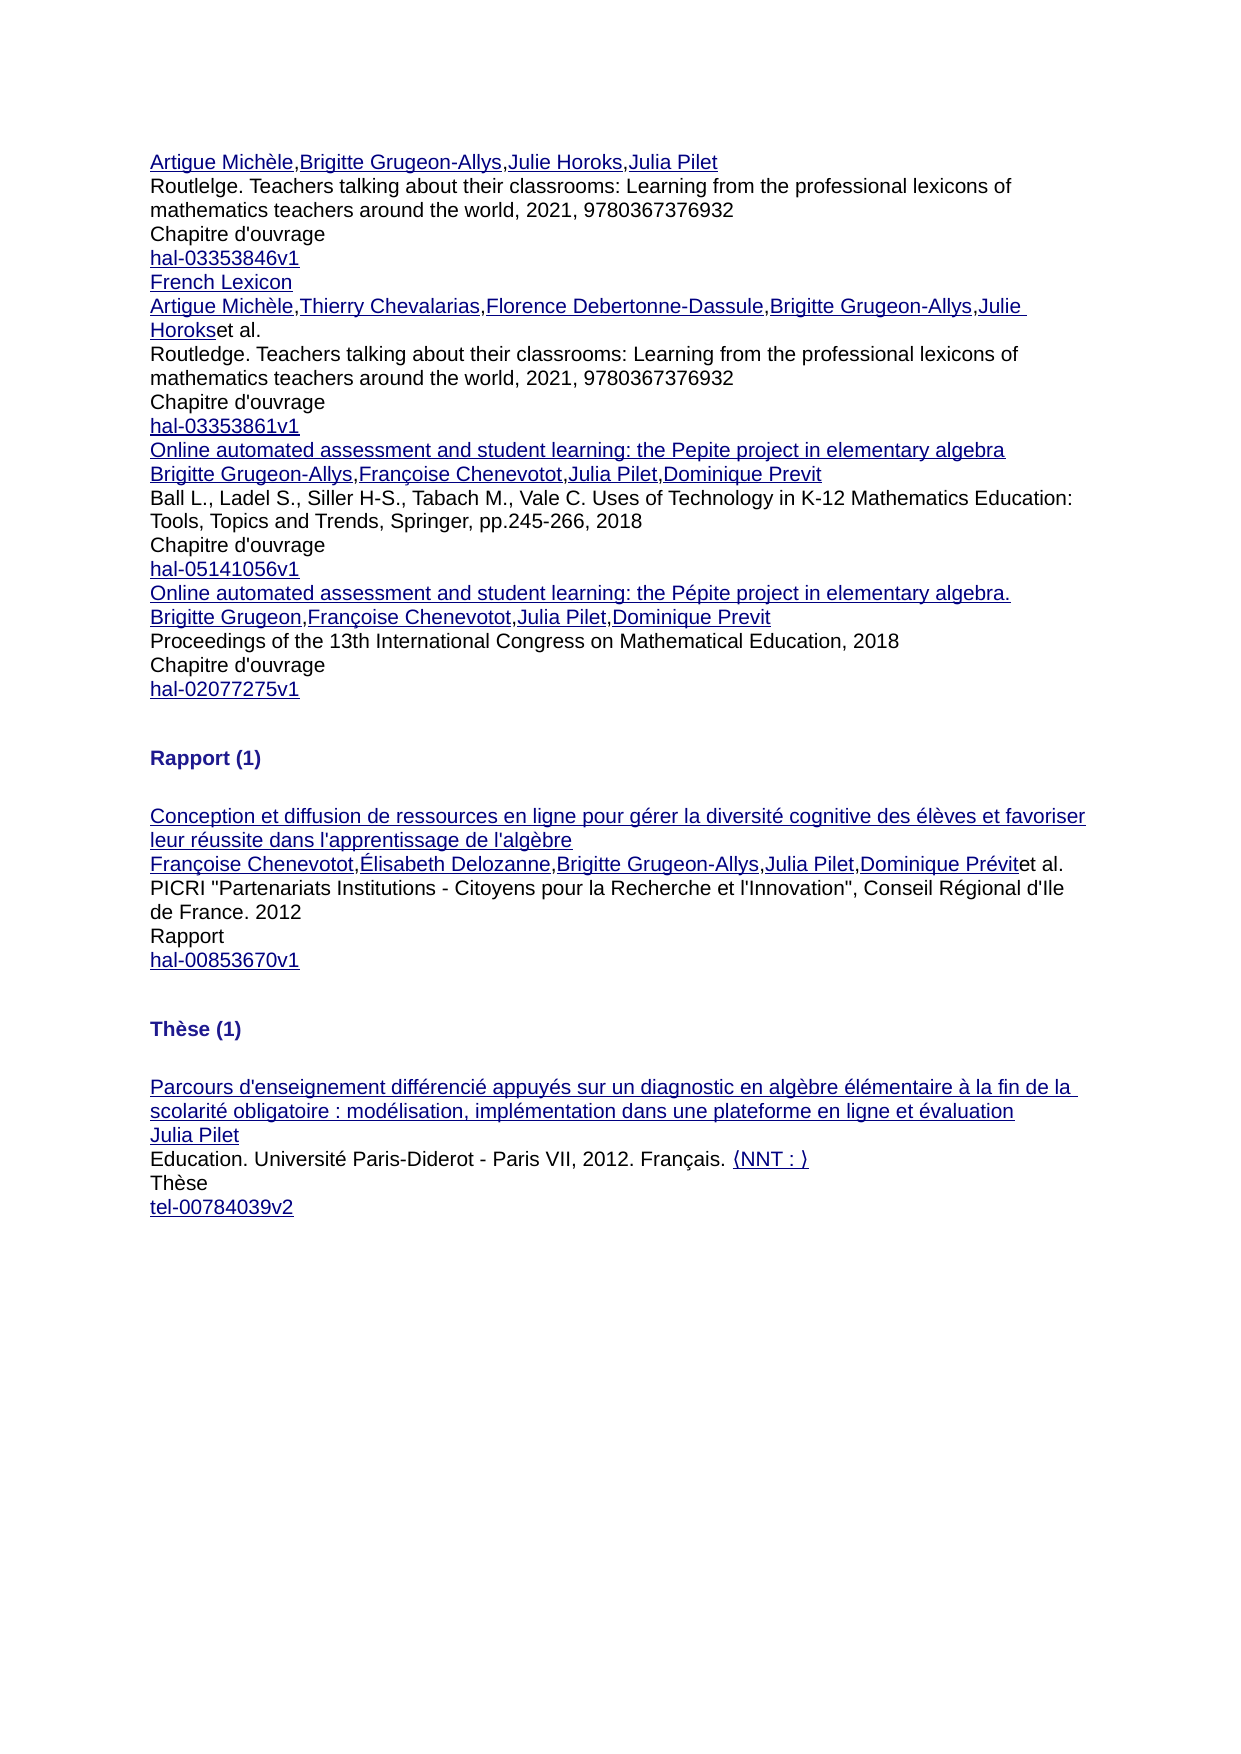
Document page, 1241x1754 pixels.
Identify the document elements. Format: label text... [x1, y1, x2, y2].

table_header Conception et diffusion de ressources en ligne pour gérer la diversité cognitive des élèves et favoriser leur réussite dans l'apprentissage de l'algèbre Françoise Chenevotot,Élisabeth Delozanne,Brigitte Grugeon-Allys,Julia Pilet,Dominique Prévitet al. PICRI "Partenariats Institutions - Citoyens pour la Recherche et l'Innovation", Conseil Régional d'Ile de France. 2012 Rapport hal-00853670v1 [150, 804, 1090, 972]
table_header Parcours d'enseignement différencié appuyés sur un diagnostic en algèbre élémentaire à la fin de la scolarité obligatoire : modélisation, implémentation dans une plateforme en ligne et évaluation Julia Pilet Education. Université Paris-Diderot - Paris VII, 2012. Français. ⟨NNT : ⟩ Thèse tel-00784039v2 [150, 1075, 1090, 1219]
subtitle Thèse (1) [150, 1017, 1090, 1041]
table_cell Artigue Michèle,Brigitte Grugeon-Allys,Julie Horoks,Julia Pilet Routlelge. Teachers talking about their classrooms: Learning from the professional lexicons of mathematics teachers around the world, 2021, 9780367376932 Chapitre d'ouvrage hal-03353846v1 [150, 150, 1090, 270]
table_cell French Lexicon Artigue Michèle,Thierry Chevalarias,Florence Debertonne-Dassule,Brigitte Grugeon-Allys,Julie Horokset al. Routledge. Teachers talking about their classrooms: Learning from the professional lexicons of mathematics teachers around the world, 2021, 9780367376932 Chapitre d'ouvrage hal-03353861v1 [150, 270, 1090, 437]
table_cell Online automated assessment and student learning: the Pepite project in elementary algebra Brigitte Grugeon-Allys,Françoise Chenevotot,Julia Pilet,Dominique Previt Ball L., Ladel S., Siller H-S., Tabach M., Vale C. Uses of Technology in K-12 Mathematics Education: Tools, Topics and Trends, Springer, pp.245-266, 2018 Chapitre d'ouvrage hal-05141056v1 [150, 438, 1090, 581]
subtitle Rapport (1) [150, 746, 1090, 770]
table_cell Online automated assessment and student learning: the Pépite project in elementary algebra. Brigitte Grugeon,Françoise Chenevotot,Julia Pilet,Dominique Previt Proceedings of the 13th International Congress on Mathematical Education, 2018 Chapitre d'ouvrage hal-02077275v1 [150, 581, 1090, 701]
